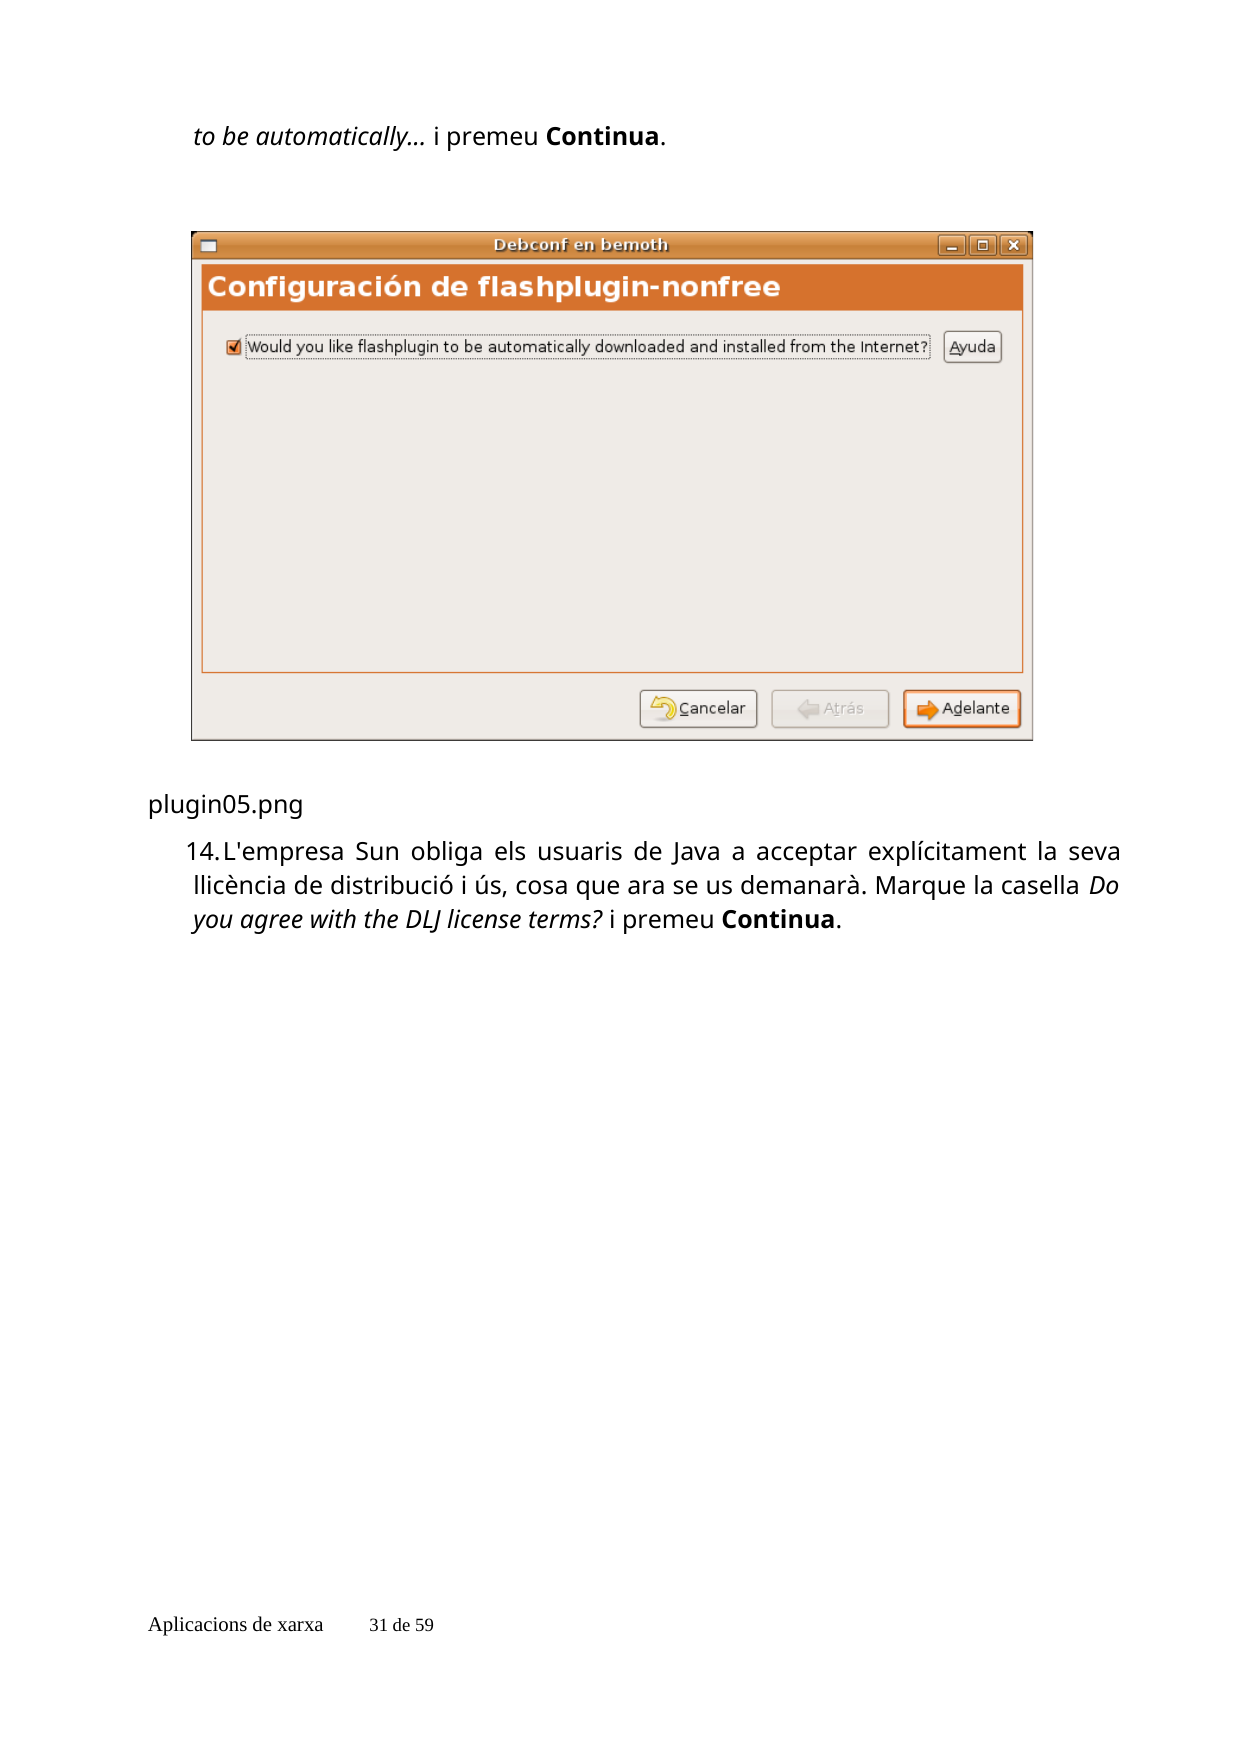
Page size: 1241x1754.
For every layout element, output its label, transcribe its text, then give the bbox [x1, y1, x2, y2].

picture [191, 231, 1034, 741]
text plugin05.png [118, 787, 1122, 821]
list to be automatically... i premeu Continua. [156, 118, 1122, 152]
list L'empresa Sun obliga els usuaris de Java a acceptar explícitament la seva llicència de distribució i ús, cosa que ara se us demanarà. Marque la casella Do you agree with the DLJ license terms? i premeu Continua. [156, 833, 1122, 936]
